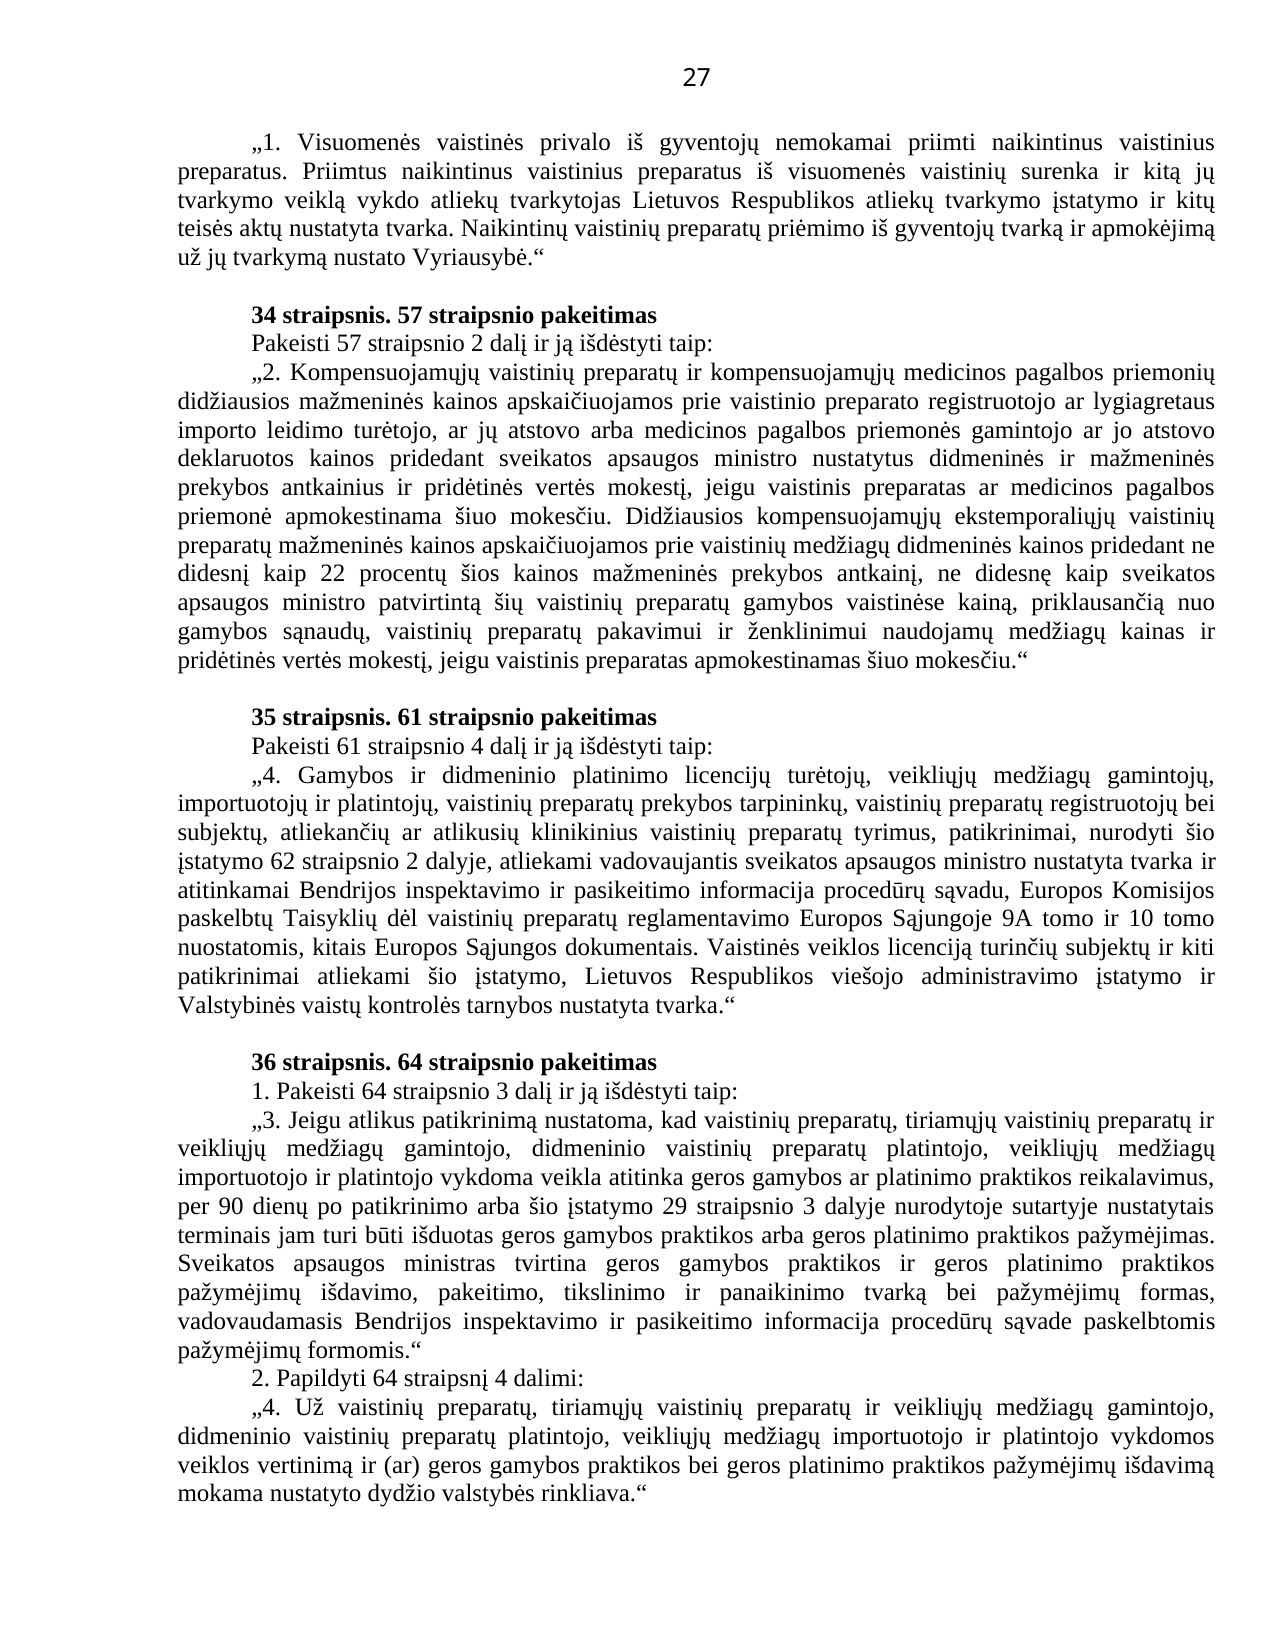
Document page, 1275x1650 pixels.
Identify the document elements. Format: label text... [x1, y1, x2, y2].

text Pakeisti 61 straipsnio 4 dalį ir ją išdėstyti taip: [177, 731, 1216, 760]
text „4. Už vaistinių preparatų, tiriamųjų vaistinių preparatų ir veikliųjų medžiagų gamintojo, didmeninio vaistinių preparatų platintojo, veikliųjų medžiagų importuotojo ir platintojo vykdomos veiklos vertinimą ir (ar) geros gamybos praktikos bei geros platinimo praktikos pažymėjimų išdavimą mokama nustatyto dydžio valstybės rinkliava.“ [177, 1392, 1216, 1507]
text 35 straipsnis. 61 straipsnio pakeitimas [177, 702, 1216, 731]
text „1. Visuomenės vaistinės privalo iš gyventojų nemokamai priimti naikintinus vaistinius preparatus. Priimtus naikintinus vaistinius preparatus iš visuomenės vaistinių surenka ir kitą jų tvarkymo veiklą vykdo atliekų tvarkytojas Lietuvos Respublikos atliekų tvarkymo įstatymo ir kitų teisės aktų nustatyta tvarka. Naikintinų vaistinių preparatų priėmimo iš gyventojų tvarką ir apmokėjimą už jų tvarkymą nustato Vyriausybė.“ [177, 127, 1216, 271]
text 2. Papildyti 64 straipsnį 4 dalimi: [177, 1363, 1216, 1392]
text Pakeisti 57 straipsnio 2 dalį ir ją išdėstyti taip: [177, 328, 1216, 357]
text „2. Kompensuojamųjų vaistinių preparatų ir kompensuojamųjų medicinos pagalbos priemonių didžiausios mažmeninės kainos apskaičiuojamos prie vaistinio preparato registruotojo ar lygiagretaus importo leidimo turėtojo, ar jų atstovo arba medicinos pagalbos priemonės gamintojo ar jo atstovo deklaruotos kainos pridedant sveikatos apsaugos ministro nustatytus didmeninės ir mažmeninės prekybos antkainius ir pridėtinės vertės mokestį, jeigu vaistinis preparatas ar medicinos pagalbos priemonė apmokestinama šiuo mokesčiu. Didžiausios kompensuojamųjų ekstemporaliųjų vaistinių preparatų mažmeninės kainos apskaičiuojamos prie vaistinių medžiagų didmeninės kainos pridedant ne didesnį kaip 22 procentų šios kainos mažmeninės prekybos antkainį, ne didesnę kaip sveikatos apsaugos ministro patvirtintą šių vaistinių preparatų gamybos vaistinėse kainą, priklausančią nuo gamybos sąnaudų, vaistinių preparatų pakavimui ir ženklinimui naudojamų medžiagų kainas ir pridėtinės vertės mokestį, jeigu vaistinis preparatas apmokestinamas šiuo mokesčiu.“ [177, 357, 1216, 673]
text 1. Pakeisti 64 straipsnio 3 dalį ir ją išdėstyti taip: [251, 1076, 1216, 1105]
text „4. Gamybos ir didmeninio platinimo licencijų turėtojų, veikliųjų medžiagų gamintojų, importuotojų ir platintojų, vaistinių preparatų prekybos tarpininkų, vaistinių preparatų registruotojų bei subjektų, atliekančių ar atlikusių klinikinius vaistinių preparatų tyrimus, patikrinimai, nurodyti šio įstatymo 62 straipsnio 2 dalyje, atliekami vadovaujantis sveikatos apsaugos ministro nustatyta tvarka ir atitinkamai Bendrijos inspektavimo ir pasikeitimo informacija procedūrų sąvadu, Europos Komisijos paskelbtų Taisyklių dėl vaistinių preparatų reglamentavimo Europos Sąjungoje 9A tomo ir 10 tomo nuostatomis, kitais Europos Sąjungos dokumentais. Vaistinės veiklos licenciją turinčių subjektų ir kiti patikrinimai atliekami šio įstatymo, Lietuvos Respublikos viešojo administravimo įstatymo ir Valstybinės vaistų kontrolės tarnybos nustatyta tvarka.“ [177, 760, 1216, 1018]
text 34 straipsnis. 57 straipsnio pakeitimas [177, 300, 1216, 328]
text 36 straipsnis. 64 straipsnio pakeitimas [177, 1047, 1216, 1076]
text „3. Jeigu atlikus patikrinimą nustatoma, kad vaistinių preparatų, tiriamųjų vaistinių preparatų ir veikliųjų medžiagų gamintojo, didmeninio vaistinių preparatų platintojo, veikliųjų medžiagų importuotojo ir platintojo vykdoma veikla atitinka geros gamybos ar platinimo praktikos reikalavimus, per 90 dienų po patikrinimo arba šio įstatymo 29 straipsnio 3 dalyje nurodytoje sutartyje nustatytais terminais jam turi būti išduotas geros gamybos praktikos arba geros platinimo praktikos pažymėjimas. Sveikatos apsaugos ministras tvirtina geros gamybos praktikos ir geros platinimo praktikos pažymėjimų išdavimo, pakeitimo, tikslinimo ir panaikinimo tvarką bei pažymėjimų formas, vadovaudamasis Bendrijos inspektavimo ir pasikeitimo informacija procedūrų sąvade paskelbtomis pažymėjimų formomis.“ [177, 1105, 1216, 1363]
